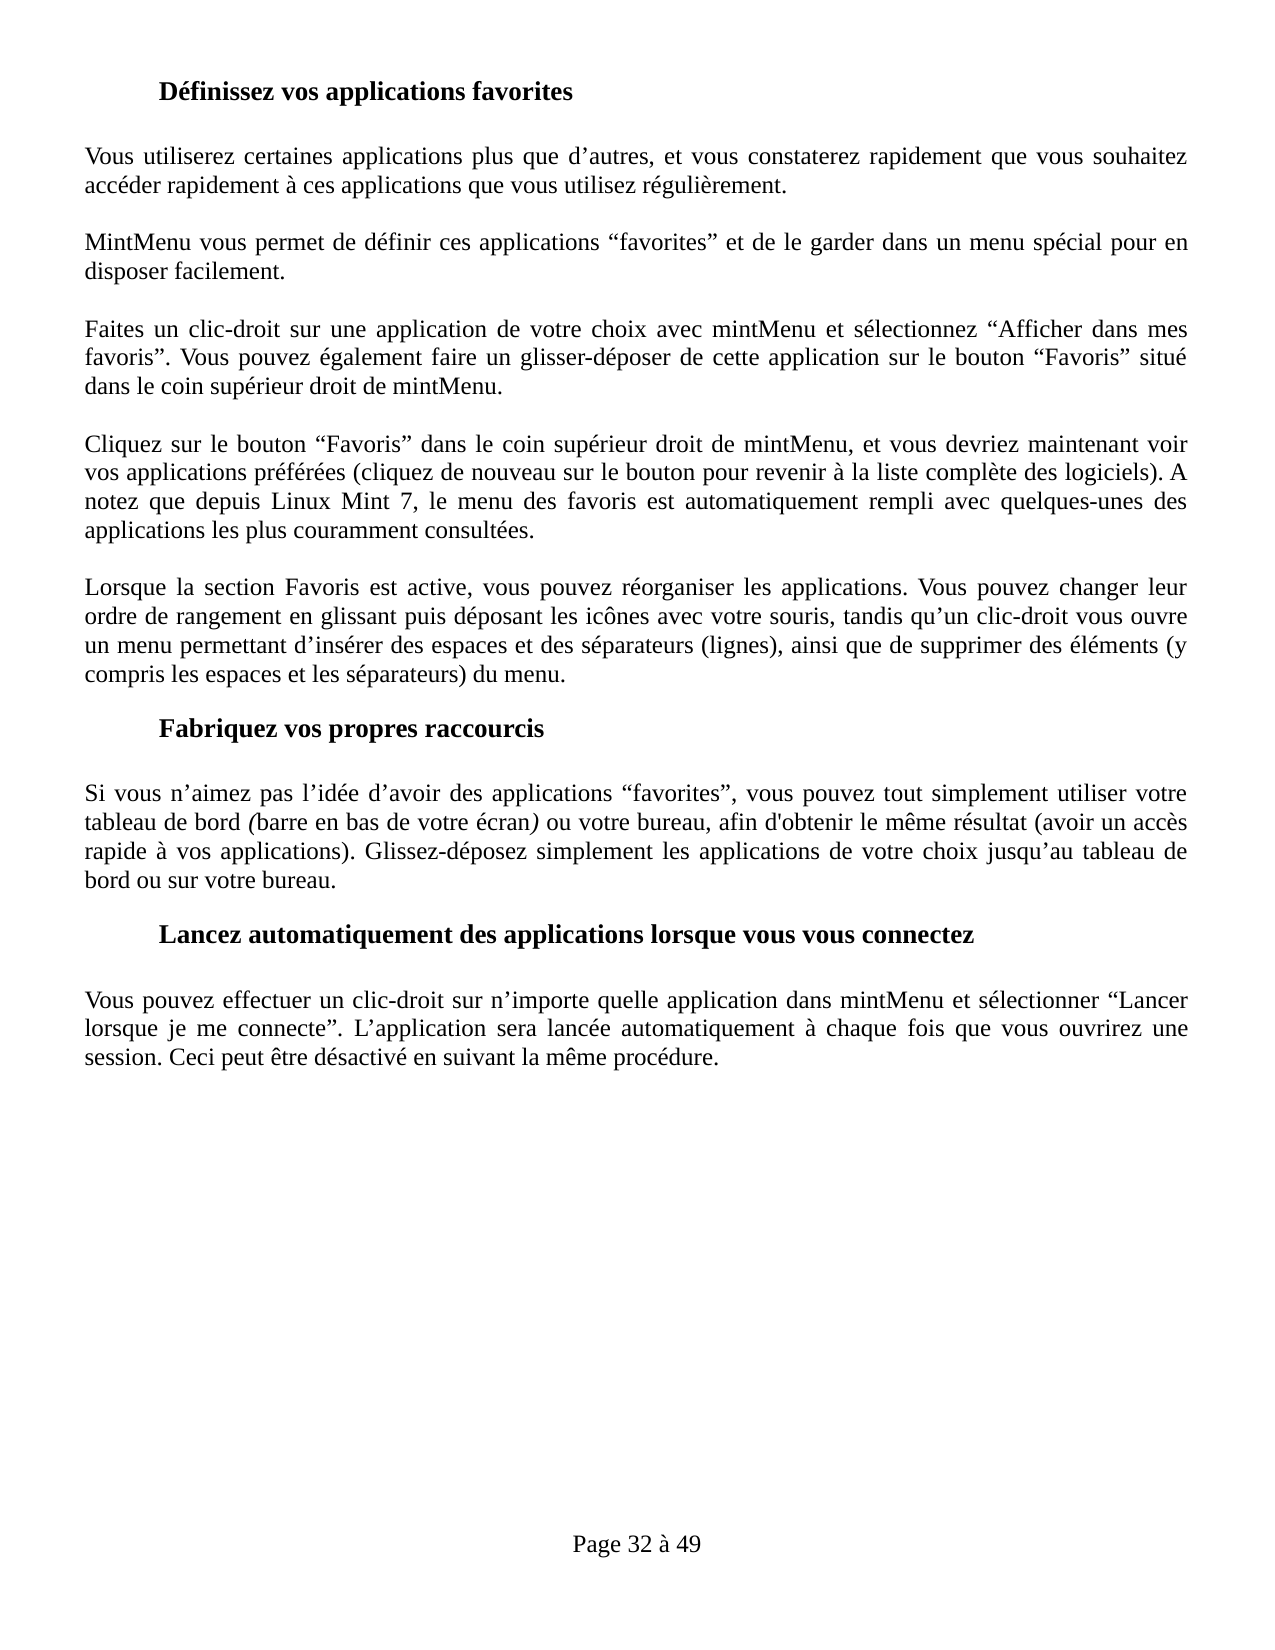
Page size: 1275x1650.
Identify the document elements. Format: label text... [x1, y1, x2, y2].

text Faites un clic-droit sur une application de votre choix avec mintMenu et sélectionnez “Afficher dans mes favoris”. Vous pouvez également faire un glisser-déposer de cette application sur le bouton “Favoris” situé dans le coin supérieur droit de mintMenu. [84, 314, 1189, 400]
text Lorsque la section Favoris est active, vous pouvez réorganiser les applications. Vous pouvez changer leur ordre de rangement en glissant puis déposant les icônes avec votre souris, tandis qu’un clic-droit vous ouvre un menu permettant d’insérer des espaces et des séparateurs (lignes), ainsi que de supprimer des éléments (y compris les espaces et les séparateurs) du menu. [84, 572, 1189, 687]
subtitle Lancez automatiquement des applications lorsque vous vous connectez [84, 918, 1189, 950]
text Vous utiliserez certaines applications plus que d’autres, et vous constaterez rapidement que vous souhaitez accéder rapidement à ces applications que vous utilisez régulièrement. [84, 141, 1189, 199]
text Si vous n’aimez pas l’idée d’avoir des applications “favorites”, vous pouvez tout simplement utiliser votre tableau de bord (barre en bas de votre écran) ou votre bureau, afin d'obtenir le même résultat (avoir un accès rapide à vos applications). Glissez-déposez simplement les applications de votre choix jusqu’au tableau de bord ou sur votre bureau. [84, 778, 1189, 893]
text Cliquez sur le bouton “Favoris” dans le coin supérieur droit de mintMenu, et vous devriez maintenant voir vos applications préférées (cliquez de nouveau sur le bouton pour revenir à la liste complète des logiciels). A notez que depuis Linux Mint 7, le menu des favoris est automatiquement rempli avec quelques-unes des applications les plus couramment consultées. [84, 429, 1189, 544]
text Vous pouvez effectuer un clic-droit sur n’importe quelle application dans mintMenu et sélectionner “Lancer lorsque je me connecte”. L’application sera lancée automatiquement à chaque fois que vous ouvrirez une session. Ceci peut être désactivé en suivant la même procédure. [84, 985, 1189, 1071]
subtitle Définissez vos applications favorites [84, 75, 1189, 106]
text MintMenu vous permet de définir ces applications “favorites” et de le garder dans un menu spécial pour en disposer facilement. [84, 227, 1189, 285]
subtitle Fabriquez vos propres raccourcis [84, 712, 1189, 743]
